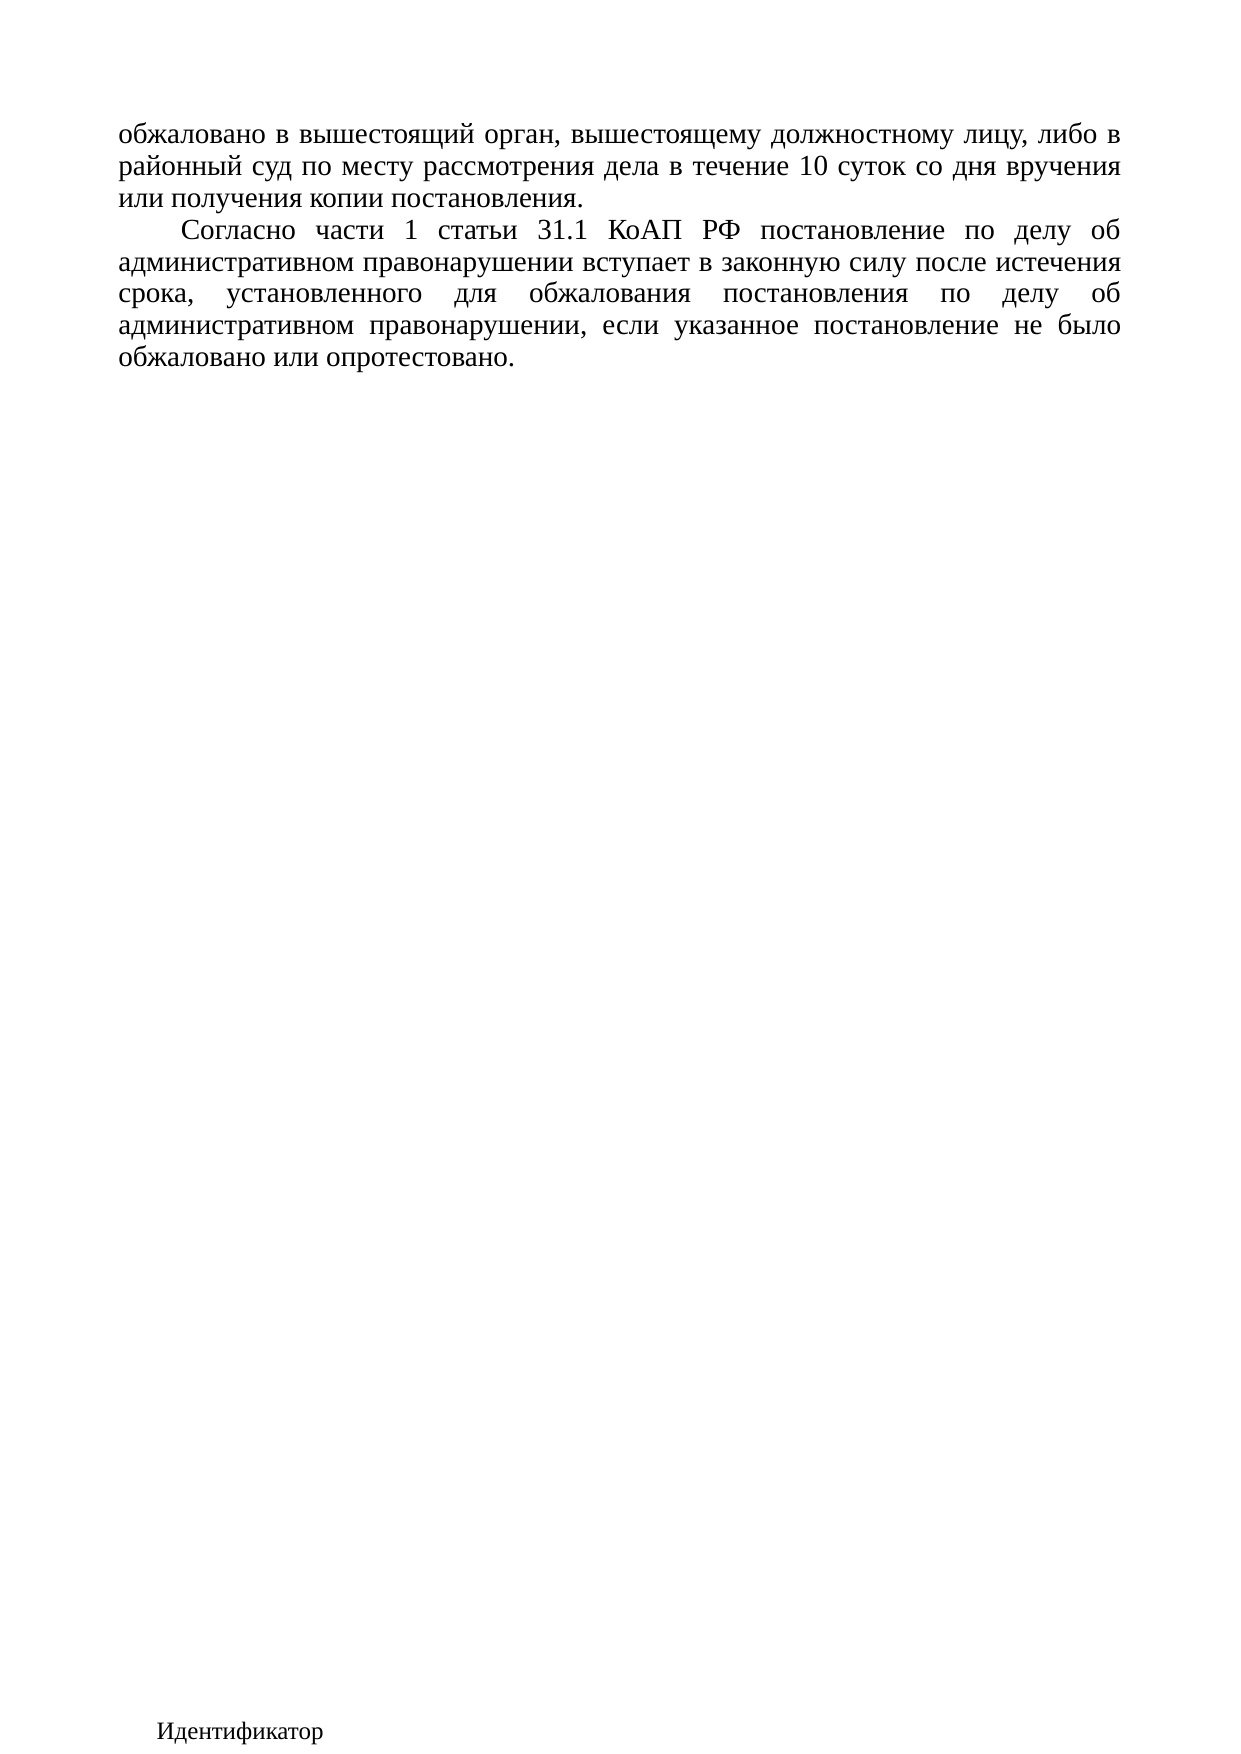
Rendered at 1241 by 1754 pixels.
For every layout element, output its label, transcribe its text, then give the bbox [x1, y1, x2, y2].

text обжаловано в вышестоящий орган, вышестоящему должностному лицу, либо в районный суд по месту рассмотрения дела в течение 10 суток со дня вручения или получения копии постановления. [118, 118, 1122, 214]
text Согласно части 1 статьи 31.1 КоАП РФ постановление по делу об административном правонарушении вступает в законную силу после истечения срока, установленного для обжалования постановления по делу об административном правонарушении, если указанное постановление не было обжаловано или опротестовано. [118, 214, 1122, 373]
